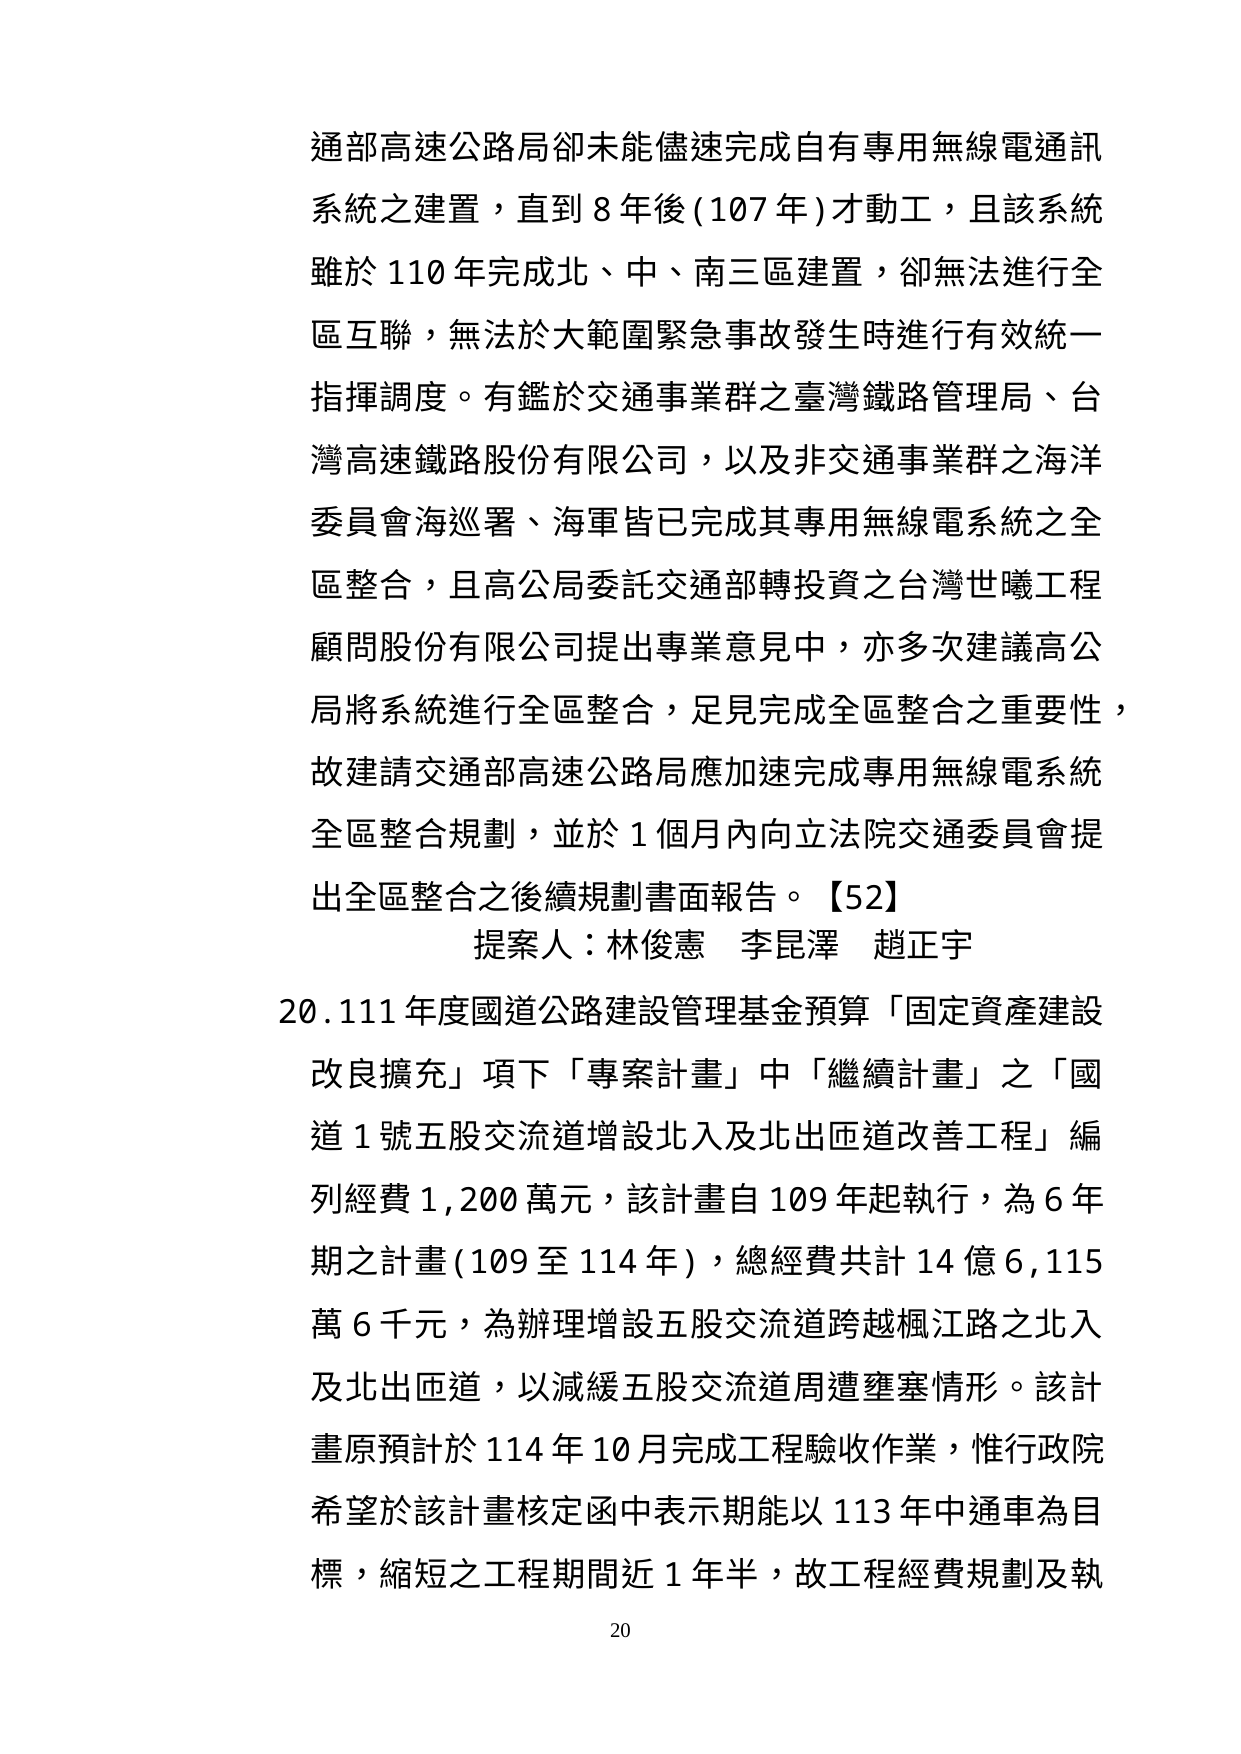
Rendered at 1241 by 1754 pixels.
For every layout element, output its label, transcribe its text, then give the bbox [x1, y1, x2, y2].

subtitle 20.111年度國道公路建設管理基金預算「固定資產建設改良擴充」項下「專案計畫」中「繼續計畫」之「國道1號五股交流道增設北入及北出匝道改善工程」編列經費1,200萬元，該計畫自109年起執行，為6年期之計畫(109至114年)，總經費共計14億6,115萬6千元，為辦理增設五股交流道跨越楓江路之北入及北出匝道，以減緩五股交流道周遭壅塞情形。該計畫原預計於114年10月完成工程驗收作業，惟行政院希望於該計畫核定函中表示期能以113年中通車為目標，縮短之工程期間近1年半，故工程經費規劃及執行效率尤其重要。考量到111年度編列之預算僅占總預算之0.82%、109年至今累計編列數亦僅有2.97%，卻未見該基金對於本項計畫後續年度之規劃，為使工程之效率及品質得以兼顧，故建請交通部高速公路局應針對本項計畫之後續規劃方案向立法院交通委員會提出書面報告。【53】 [277, 968, 1104, 1593]
subtitle 19.國道公路建設管理基金於109至110年間花費1億8,500萬元建置北、中、南三區專用無線電系統，主要為確保急難救援、緊急搶修維護等情況下，能夠不因通信訊號中斷而影響統一調度支援。經查，該系統之建置主要係因99年發生之國道3號3K+100附近路段走山事件，當時造成高達33公尺、長逾200公尺之土堆掩埋路面，急需聯繫救災及搶修事宜之情況下，卻因通訊中斷且交通部高速公路局無自有無線電系統而向民間緊急借調相關設備協助救援作業，惟後續交通部高速公路局卻未能儘速完成自有專用無線電通訊系統之建置，直到8年後(107年)才動工，且該系統雖於110年完成北、中、南三區建置，卻無法進行全區互聯，無法於大範圍緊急事故發生時進行有效統一指揮調度。有鑑於交通事業群之臺灣鐵路管理局、台灣高速鐵路股份有限公司，以及非交通事業群之海洋委員會海巡署、海軍皆已完成其專用無線電系統之全區整合，且高公局委託交通部轉投資之台灣世曦工程顧問股份有限公司提出專業意見中，亦多次建議高公局將系統進行全區整合，足見完成全區整合之重要性，故建請交通部高速公路局應加速完成專用無線電系統全區整合規劃，並於1個月內向立法院交通委員會提出全區整合之後續規劃書面報告。【52】 [277, 103, 1104, 916]
text 提案人：林俊憲 李昆澤 趙正宇 [473, 916, 1117, 968]
